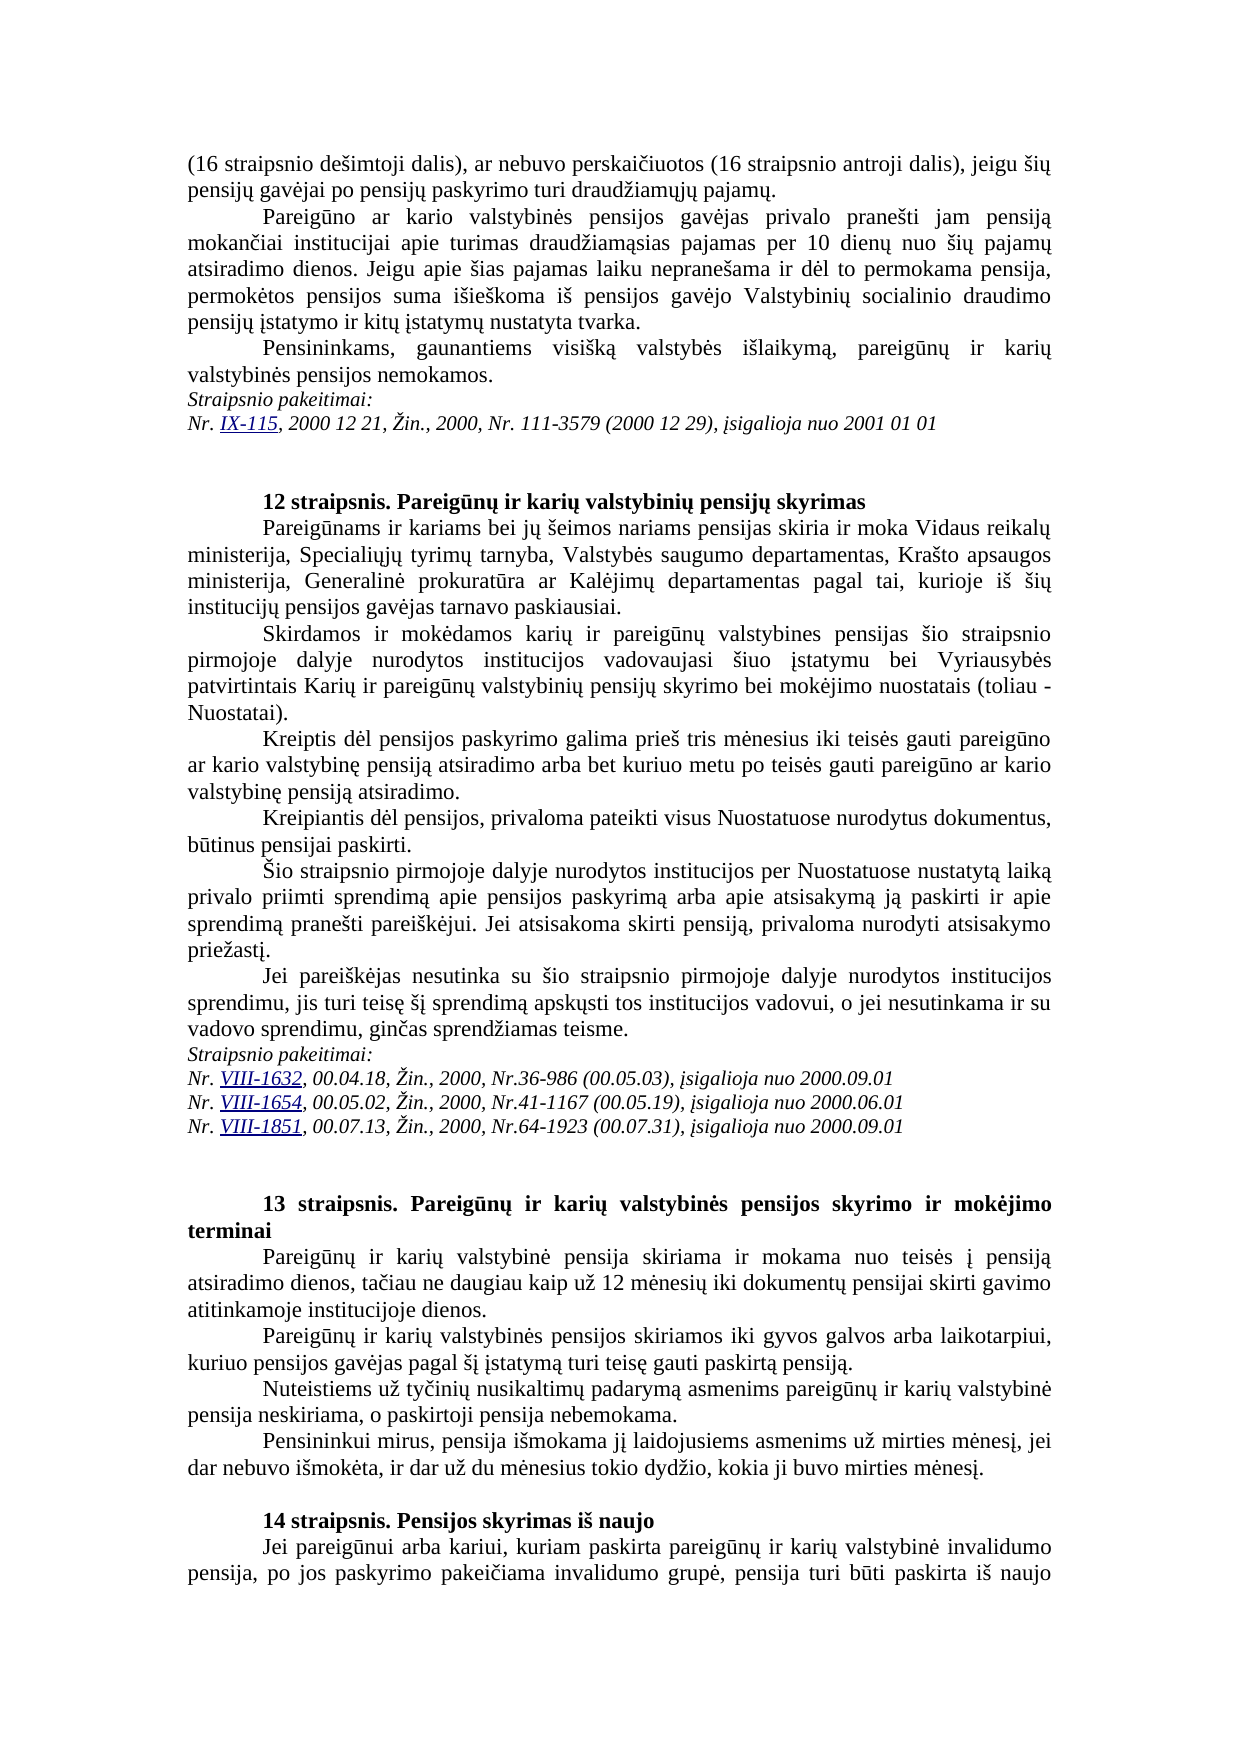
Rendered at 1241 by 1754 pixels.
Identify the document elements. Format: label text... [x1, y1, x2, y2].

text (16 straipsnio dešimtoji dalis), ar nebuvo perskaičiuotos (16 straipsnio antroji dalis), jeigu šių pensijų gavėjai po pensijų paskyrimo turi draudžiamųjų pajamų. [187, 150, 1053, 203]
text Jei pareigūnui arba kariui, kuriam paskirta pareigūnų ir karių valstybinė invalidumo pensija, po jos paskyrimo pakeičiama invalidumo grupė, pensija turi būti paskirta iš naujo [187, 1533, 1053, 1586]
text 13 straipsnis. Pareigūnų ir karių valstybinės pensijos skyrimo ir mokėjimo terminai [187, 1190, 1053, 1243]
text Jei pareiškėjas nesutinka su šio straipsnio pirmojoje dalyje nurodytos institucijos sprendimu, jis turi teisę šį sprendimą apskųsti tos institucijos vadovui, o jei nesutinkama ir su vadovo sprendimu, ginčas sprendžiamas teisme. [187, 962, 1053, 1041]
text Pareigūnams ir kariams bei jų šeimos nariams pensijas skiria ir moka Vidaus reikalų ministerija, Specialiųjų tyrimų tarnyba, Valstybės saugumo departamentas, Krašto apsaugos ministerija, Generalinė prokuratūra ar Kalėjimų departamentas pagal tai, kurioje iš šių institucijų pensijos gavėjas tarnavo paskiausiai. [187, 514, 1053, 620]
text Šio straipsnio pirmojoje dalyje nurodytos institucijos per Nuostatuose nustatytą laiką privalo priimti sprendimą apie pensijos paskyrimą arba apie atsisakymą ją paskirti ir apie sprendimą pranešti pareiškėjui. Jei atsisakoma skirti pensiją, privaloma nurodyti atsisakymo priežastį. [187, 857, 1053, 962]
text Nr. IX-115, 2000 12 21, Žin., 2000, Nr. 111-3579 (2000 12 29), įsigalioja nuo 2001 01 01 [187, 411, 1053, 435]
text Pareigūno ar kario valstybinės pensijos gavėjas privalo pranešti jam pensiją mokančiai institucijai apie turimas draudžiamąsias pajamas per 10 dienų nuo šių pajamų atsiradimo dienos. Jeigu apie šias pajamas laiku nepranešama ir dėl to permokama pensija, permokėtos pensijos suma išieškoma iš pensijos gavėjo Valstybinių socialinio draudimo pensijų įstatymo ir kitų įstatymų nustatyta tvarka. [187, 203, 1053, 334]
text Nr. VIII-1851, 00.07.13, Žin., 2000, Nr.64-1923 (00.07.31), įsigalioja nuo 2000.09.01 [187, 1114, 1053, 1138]
text Nuteistiems už tyčinių nusikaltimų padarymą asmenims pareigūnų ir karių valstybinė pensija neskiriama, o paskirtoji pensija nebemokama. [187, 1375, 1053, 1428]
text 14 straipsnis. Pensijos skyrimas iš naujo [187, 1507, 1053, 1533]
text Pareigūnų ir karių valstybinė pensija skiriama ir mokama nuo teisės į pensiją atsiradimo dienos, tačiau ne daugiau kaip už 12 mėnesių iki dokumentų pensijai skirti gavimo atitinkamoje institucijoje dienos. [187, 1243, 1053, 1322]
text Skirdamos ir mokėdamos karių ir pareigūnų valstybines pensijas šio straipsnio pirmojoje dalyje nurodytos institucijos vadovaujasi šiuo įstatymu bei Vyriausybės patvirtintais Karių ir pareigūnų valstybinių pensijų skyrimo bei mokėjimo nuostatais (toliau - Nuostatai). [187, 620, 1053, 725]
text Straipsnio pakeitimai: [187, 387, 1053, 411]
text Pensininkui mirus, pensija išmokama jį laidojusiems asmenims už mirties mėnesį, jei dar nebuvo išmokėta, ir dar už du mėnesius tokio dydžio, kokia ji buvo mirties mėnesį. [187, 1428, 1053, 1480]
text 12 straipsnis. Pareigūnų ir karių valstybinių pensijų skyrimas [187, 488, 1053, 514]
text Nr. VIII-1632, 00.04.18, Žin., 2000, Nr.36-986 (00.05.03), įsigalioja nuo 2000.09.01 [187, 1066, 1053, 1089]
text Kreiptis dėl pensijos paskyrimo galima prieš tris mėnesius iki teisės gauti pareigūno ar kario valstybinę pensiją atsiradimo arba bet kuriuo metu po teisės gauti pareigūno ar kario valstybinę pensiją atsiradimo. [187, 725, 1053, 804]
text Pareigūnų ir karių valstybinės pensijos skiriamos iki gyvos galvos arba laikotarpiui, kuriuo pensijos gavėjas pagal šį įstatymą turi teisę gauti paskirtą pensiją. [187, 1322, 1053, 1375]
text Nr. VIII-1654, 00.05.02, Žin., 2000, Nr.41-1167 (00.05.19), įsigalioja nuo 2000.06.01 [187, 1089, 1053, 1114]
text Pensininkams, gaunantiems visišką valstybės išlaikymą, pareigūnų ir karių valstybinės pensijos nemokamos. [187, 334, 1053, 387]
text Kreipiantis dėl pensijos, privaloma pateikti visus Nuostatuose nurodytus dokumentus, būtinus pensijai paskirti. [187, 804, 1053, 857]
text Straipsnio pakeitimai: [187, 1041, 1053, 1066]
